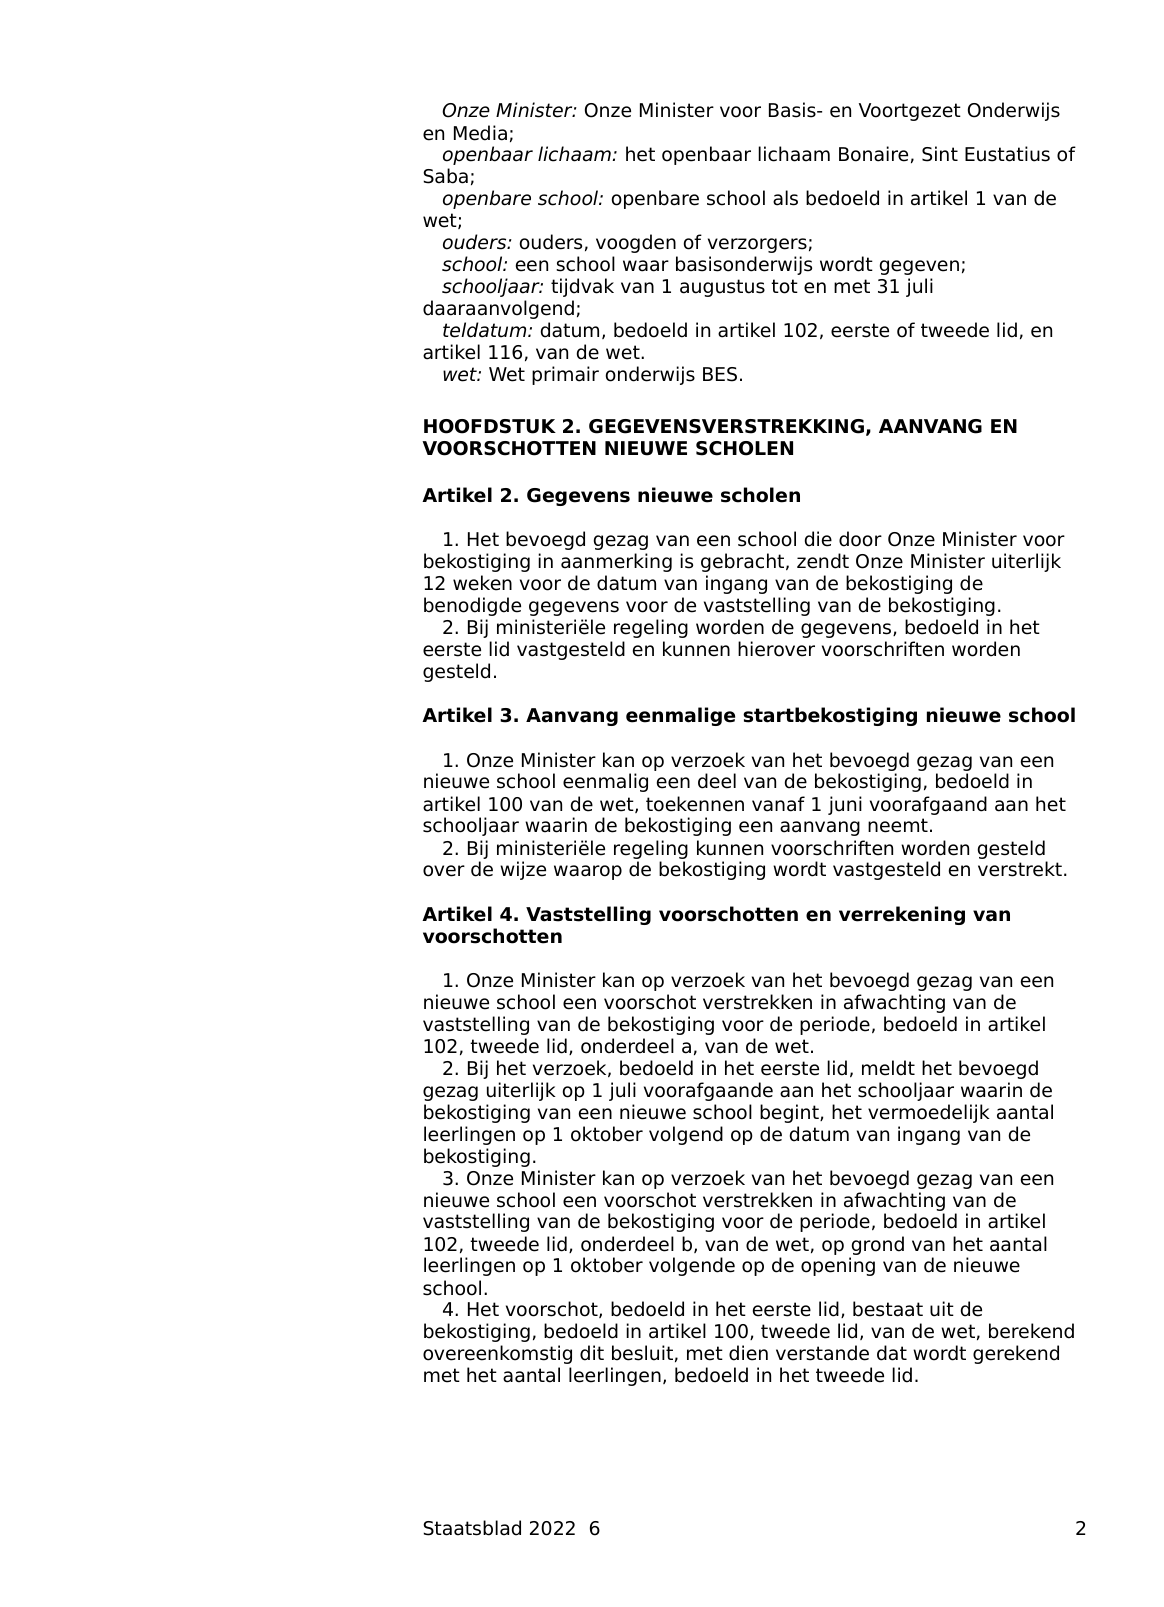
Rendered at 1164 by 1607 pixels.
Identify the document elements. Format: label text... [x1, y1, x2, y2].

text 1. Onze Minister kan op verzoek van het bevoegd gezag van een nieuwe school een voorschot verstrekken in afwachting van de vaststelling van de bekostiging voor de periode, bedoeld in artikel 102, tweede lid, onderdeel a, van de wet. [422, 970, 1087, 1058]
text wet: Wet primair onderwijs BES. [422, 364, 1087, 386]
text openbare school: openbare school als bedoeld in artikel 1 van de wet; [422, 188, 1087, 232]
text 1. Onze Minister kan op verzoek van het bevoegd gezag van een nieuwe school eenmalig een deel van de bekostiging, bedoeld in artikel 100 van de wet, toekennen vanaf 1 juni voorafgaand aan het schooljaar waarin de bekostiging een aanvang neemt. [422, 749, 1087, 837]
text 2. Bij het verzoek, bedoeld in het eerste lid, meldt het bevoegd gezag uiterlijk op 1 juli voorafgaande aan het schooljaar waarin de bekostiging van een nieuwe school begint, het vermoedelijk aantal leerlingen op 1 oktober volgend op de datum van ingang van de bekostiging. [422, 1058, 1087, 1167]
text 4. Het voorschot, bedoeld in het eerste lid, bestaat uit de bekostiging, bedoeld in artikel 100, tweede lid, van de wet, berekend overeenkomstig dit besluit, met dien verstande dat wordt gerekend met het aantal leerlingen, bedoeld in het tweede lid. [422, 1299, 1087, 1387]
subtitle HOOFDSTUK 2. GEGEVENSVERSTREKKING, AANVANG EN VOORSCHOTTEN NIEUWE SCHOLEN [422, 416, 1087, 460]
text 2. Bij ministeriële regeling worden de gegevens, bedoeld in het eerste lid vastgesteld en kunnen hierover voorschriften worden gesteld. [422, 617, 1087, 683]
text ouders: ouders, voogden of verzorgers; [422, 232, 1087, 254]
text Onze Minister: Onze Minister voor Basis- en Voortgezet Onderwijs en Media; [422, 100, 1087, 144]
text schooljaar: tijdvak van 1 augustus tot en met 31 juli daaraanvolgend; [422, 276, 1087, 320]
text teldatum: datum, bedoeld in artikel 102, eerste of tweede lid, en artikel 116, van de wet. [422, 320, 1087, 364]
text 2. Bij ministeriële regeling kunnen voorschriften worden gesteld over de wijze waarop de bekostiging wordt vastgesteld en verstrekt. [422, 837, 1087, 881]
text school: een school waar basisonderwijs wordt gegeven; [422, 254, 1087, 276]
subtitle Artikel 4. Vaststelling voorschotten en verrekening van voorschotten [422, 903, 1087, 947]
text 1. Het bevoegd gezag van een school die door Onze Minister voor bekostiging in aanmerking is gebracht, zendt Onze Minister uiterlijk 12 weken voor de datum van ingang van de bekostiging de benodigde gegevens voor de vaststelling van de bekostiging. [422, 529, 1087, 617]
text openbaar lichaam: het openbaar lichaam Bonaire, Sint Eustatius of Saba; [422, 144, 1087, 188]
subtitle Artikel 3. Aanvang eenmalige startbekostiging nieuwe school [422, 705, 1087, 727]
subtitle Artikel 2. Gegevens nieuwe scholen [422, 485, 1087, 507]
text 3. Onze Minister kan op verzoek van het bevoegd gezag van een nieuwe school een voorschot verstrekken in afwachting van de vaststelling van de bekostiging voor de periode, bedoeld in artikel 102, tweede lid, onderdeel b, van de wet, op grond van het aantal leerlingen op 1 oktober volgende op de opening van de nieuwe school. [422, 1167, 1087, 1299]
